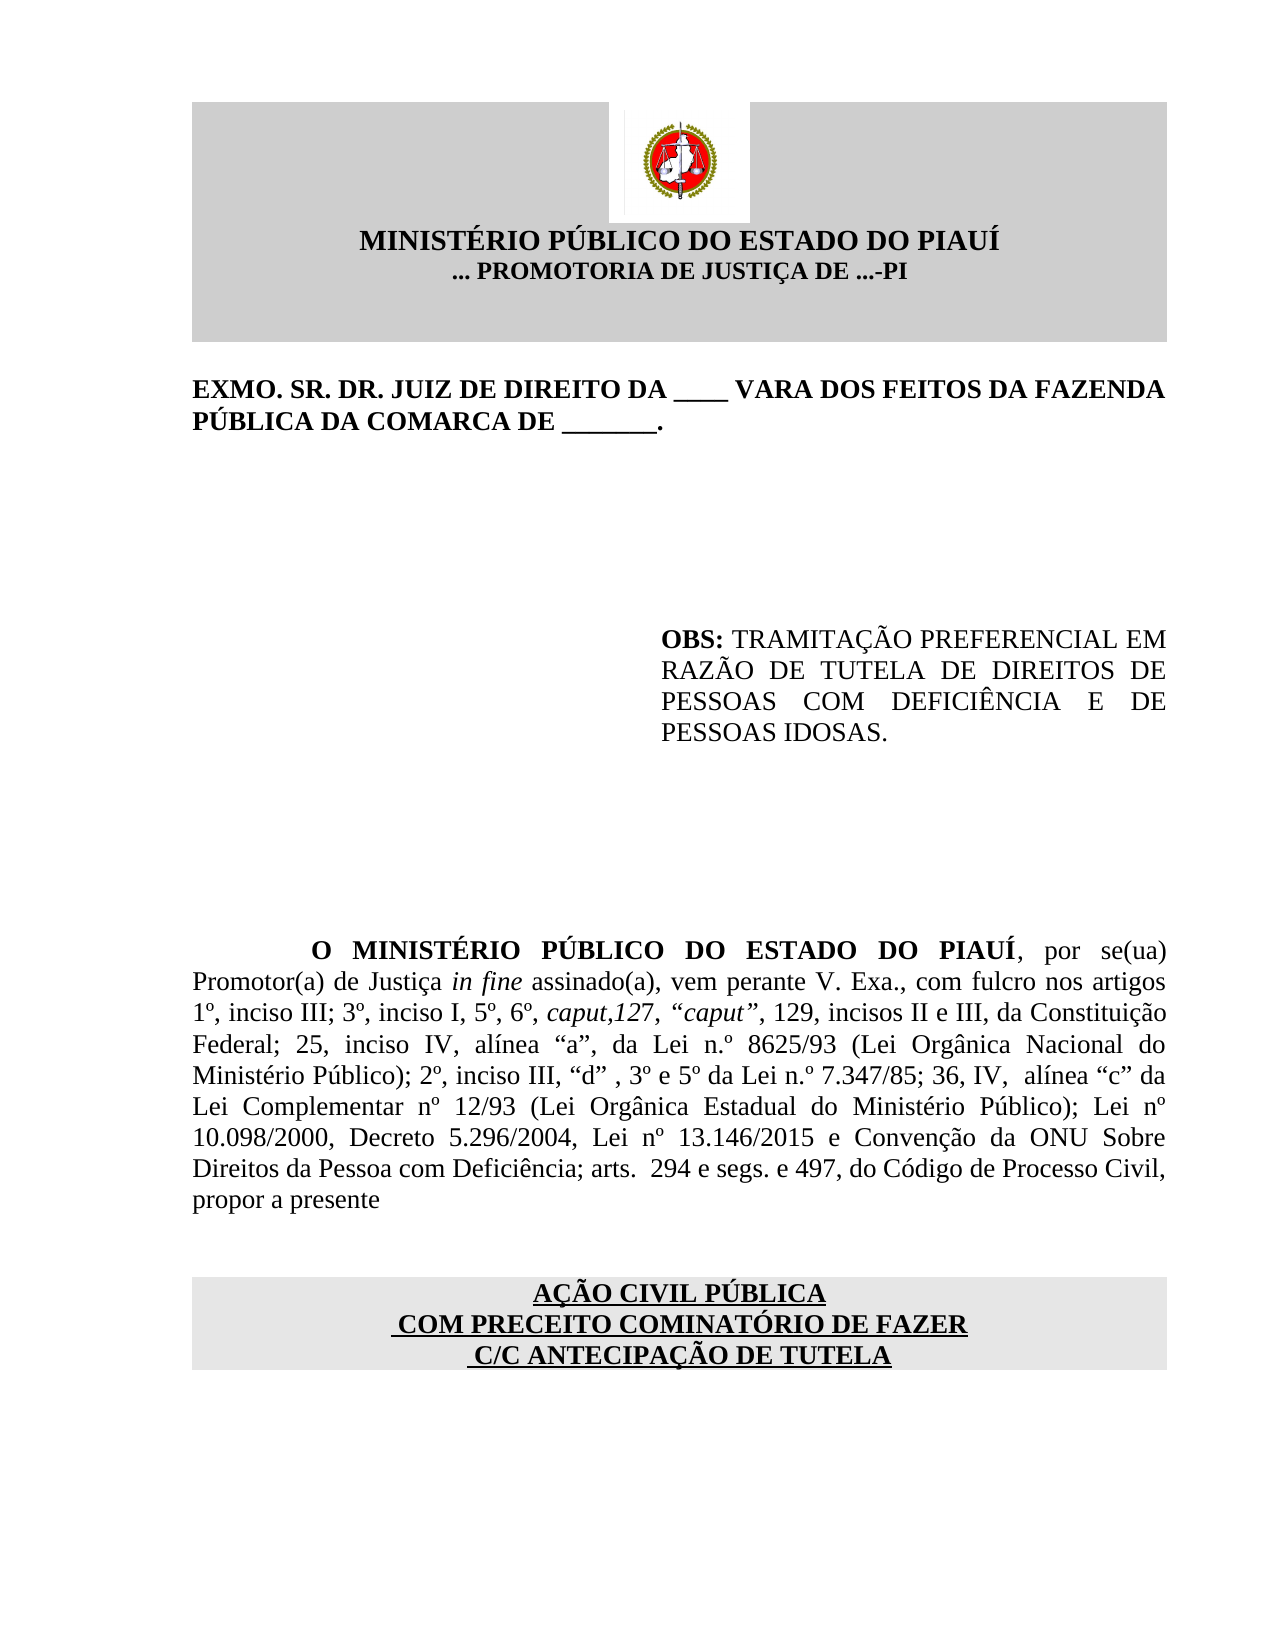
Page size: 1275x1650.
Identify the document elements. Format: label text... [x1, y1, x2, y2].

text EXMO. SR. DR. JUIZ DE DIREITO DA ____ VARA DOS FEITOS DA FAZENDA PÚBLICA DA COMARCA DE _______. [192, 374, 1167, 436]
text OBS: TRAMITAÇÃO PREFERENCIAL EM RAZÃO DE TUTELA DE DIREITOS DE PESSOAS COM DEFICIÊNCIA E DE PESSOAS IDOSAS. [661, 623, 1167, 747]
picture [624, 110, 735, 215]
text C/C ANTECIPAÇÃO DE TUTELA [192, 1339, 1167, 1370]
text COM PRECEITO COMINATÓRIO DE FAZER [192, 1308, 1167, 1339]
text O MINISTÉRIO PÚBLICO DO ESTADO DO PIAUÍ, por se(ua) Promotor(a) de Justiça in fine assinado(a), vem perante V. Exa., com fulcro nos artigos 1º, inciso III; 3º, inciso I, 5º, 6º, caput,127, “caput”, 129, incisos II e III, da Constituição Federal; 25, inciso IV, alínea “a”, da Lei n.º 8625/93 (Lei Orgânica Nacional do Ministério Público); 2º, inciso III, “d” , 3º e 5º da Lei n.º 7.347/85; 36, IV, alínea “c” da Lei Complementar nº 12/93 (Lei Orgânica Estadual do Ministério Público); Lei nº 10.098/2000, Decreto 5.296/2004, Lei nº 13.146/2015 e Convenção da ONU Sobre Direitos da Pessoa com Deficiência; arts. 294 e segs. e 497, do Código de Processo Civil, propor a presente [192, 934, 1167, 1214]
text AÇÃO CIVIL PÚBLICA [192, 1277, 1167, 1308]
